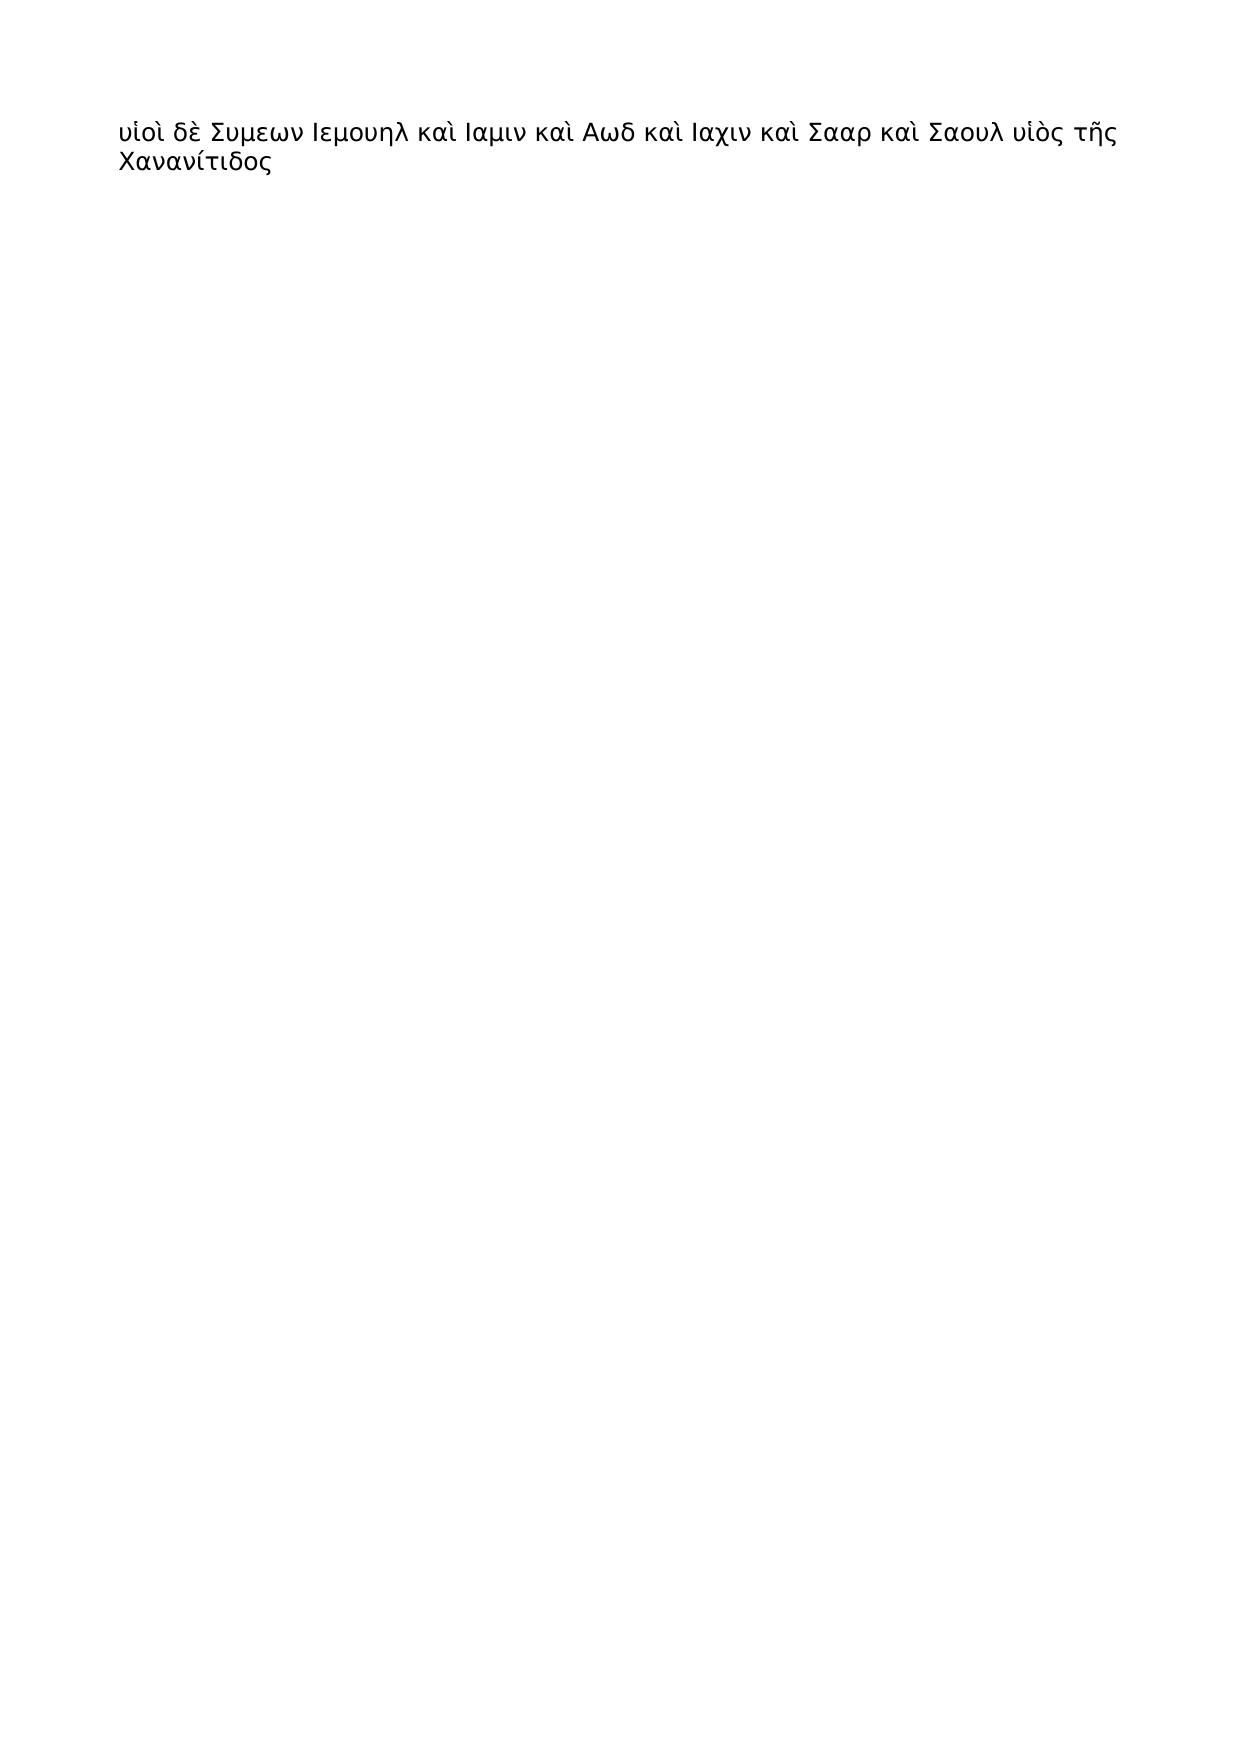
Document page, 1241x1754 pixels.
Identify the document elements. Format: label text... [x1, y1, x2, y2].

text υἱοὶ δὲ Συμεων Ιεμουηλ καὶ Ιαμιν καὶ Αωδ καὶ Ιαχιν καὶ Σααρ καὶ Σαουλ υἱὸς τῆς Χανανίτιδος [118, 118, 1122, 176]
